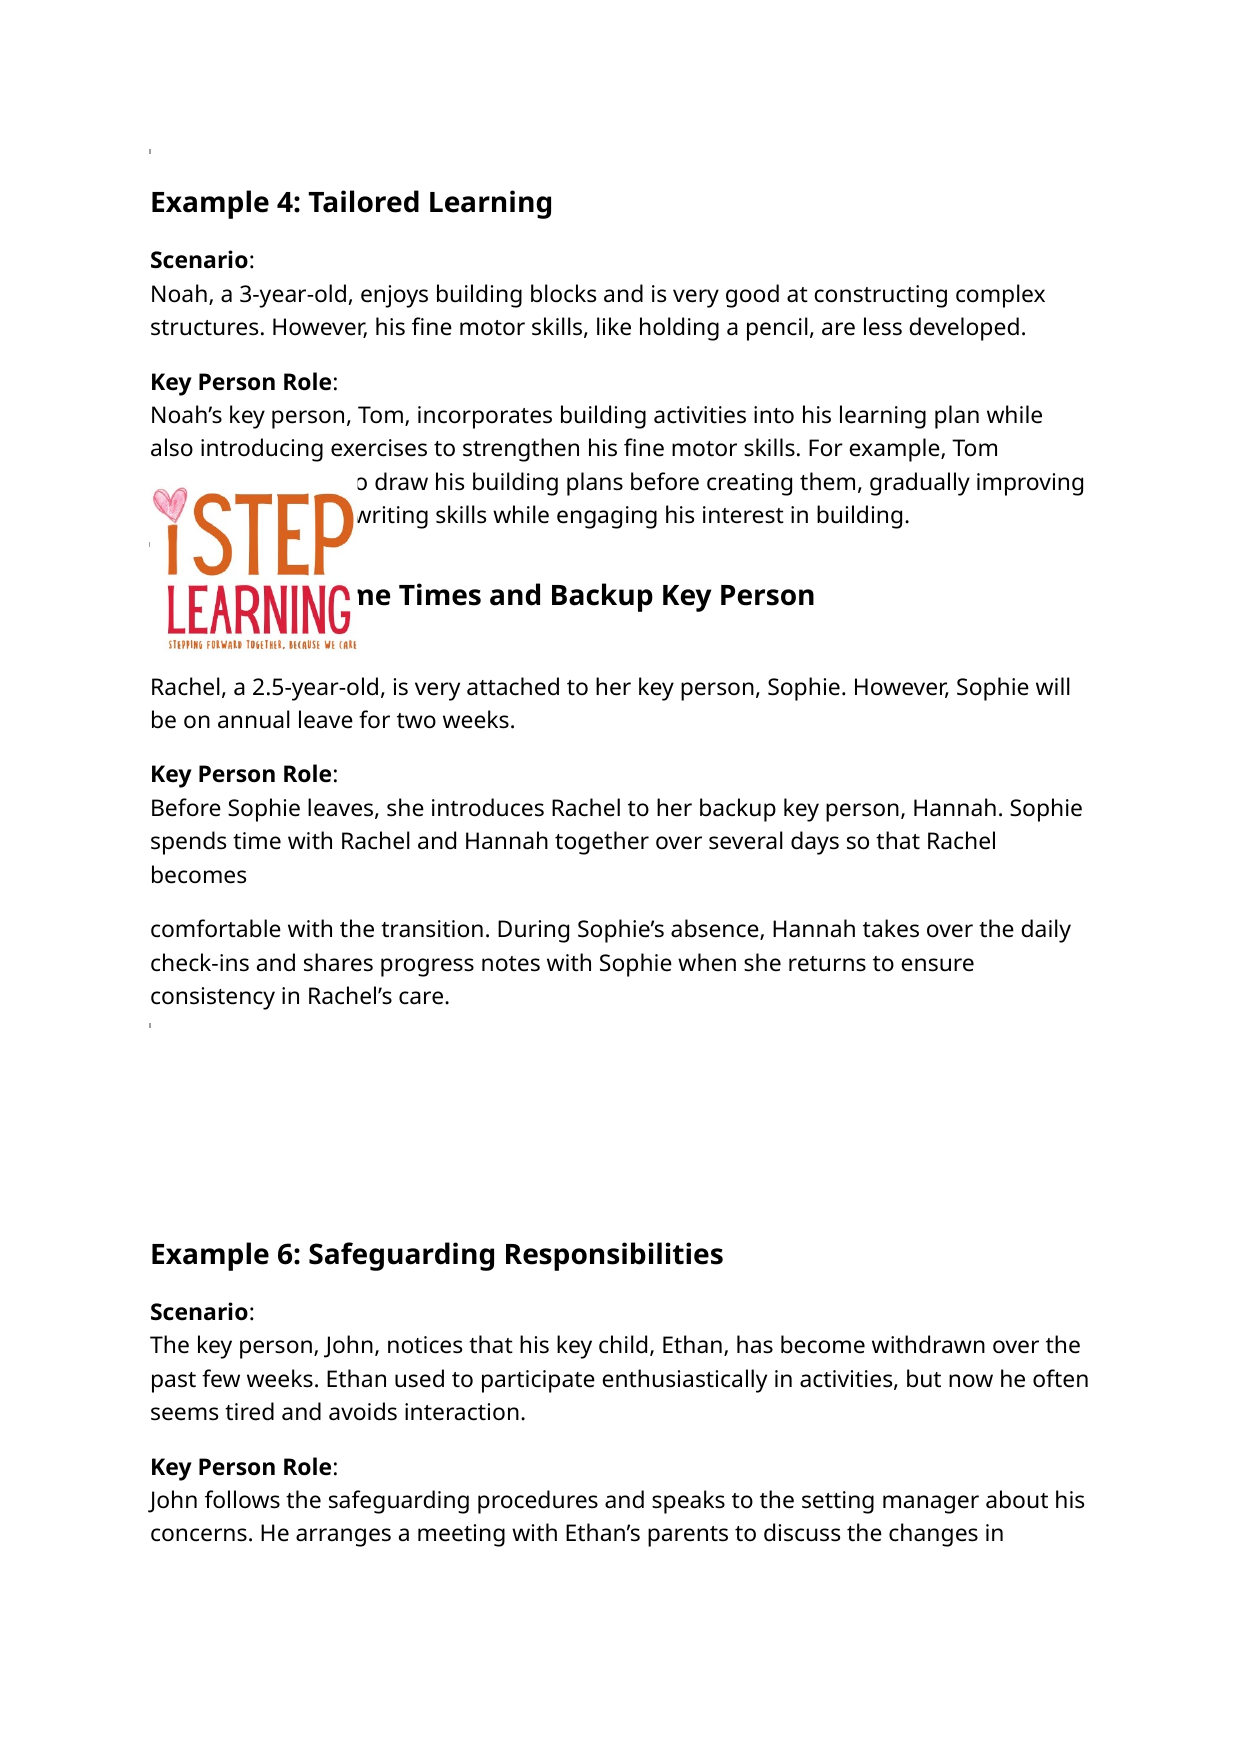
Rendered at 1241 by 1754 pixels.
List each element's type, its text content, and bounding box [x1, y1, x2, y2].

text Scenario: The key person, John, notices that his key child, Ethan, has become withdrawn over the past few weeks. Ethan used to participate enthusiastically in activities, but now he often seems tired and avoids interaction. [150, 1296, 1090, 1427]
text Key Person Role: Before Sophie leaves, she introduces Rachel to her backup key person, Hannah. Sophie spends time with Rachel and Hannah together over several days so that Rachel becomes [150, 758, 1090, 890]
text Scenario: Rachel, a 2.5-year-old, is very attached to her key person, Sophie. However, Sophie will be on annual leave for two weeks. [150, 637, 1090, 735]
subtitle Example 6: Safeguarding Responsibilities [150, 1234, 1090, 1272]
text Scenario: Noah, a 3-year-old, enjoys building blocks and is very good at constructing complex structures. However, his fine motor skills, like holding a pencil, are less developed. [150, 244, 1090, 342]
text comfortable with the transition. During Sophie’s absence, Hannah takes over the daily check-ins and shares progress notes with Sophie when she returns to ensure consistency in Rachel’s care. [150, 913, 1090, 1011]
subtitle Example 4: Tailored Learning [150, 182, 1090, 221]
text Key Person Role: Noah’s key person, Tom, incorporates building activities into his learning plan while also introducing exercises to strengthen his fine motor skills. For example, Tom encourages Noah to draw his building plans before creating them, gradually improving his pencil grip and writing skills while engaging his interest in building. [150, 365, 1090, 530]
text Key Person Role: John follows the safeguarding procedures and speaks to the setting manager about his concerns. He arranges a meeting with Ethan’s parents to discuss the changes in [150, 1450, 1090, 1548]
subtitle Example 5: Prime Times and Backup Key Person [358, 576, 1090, 614]
